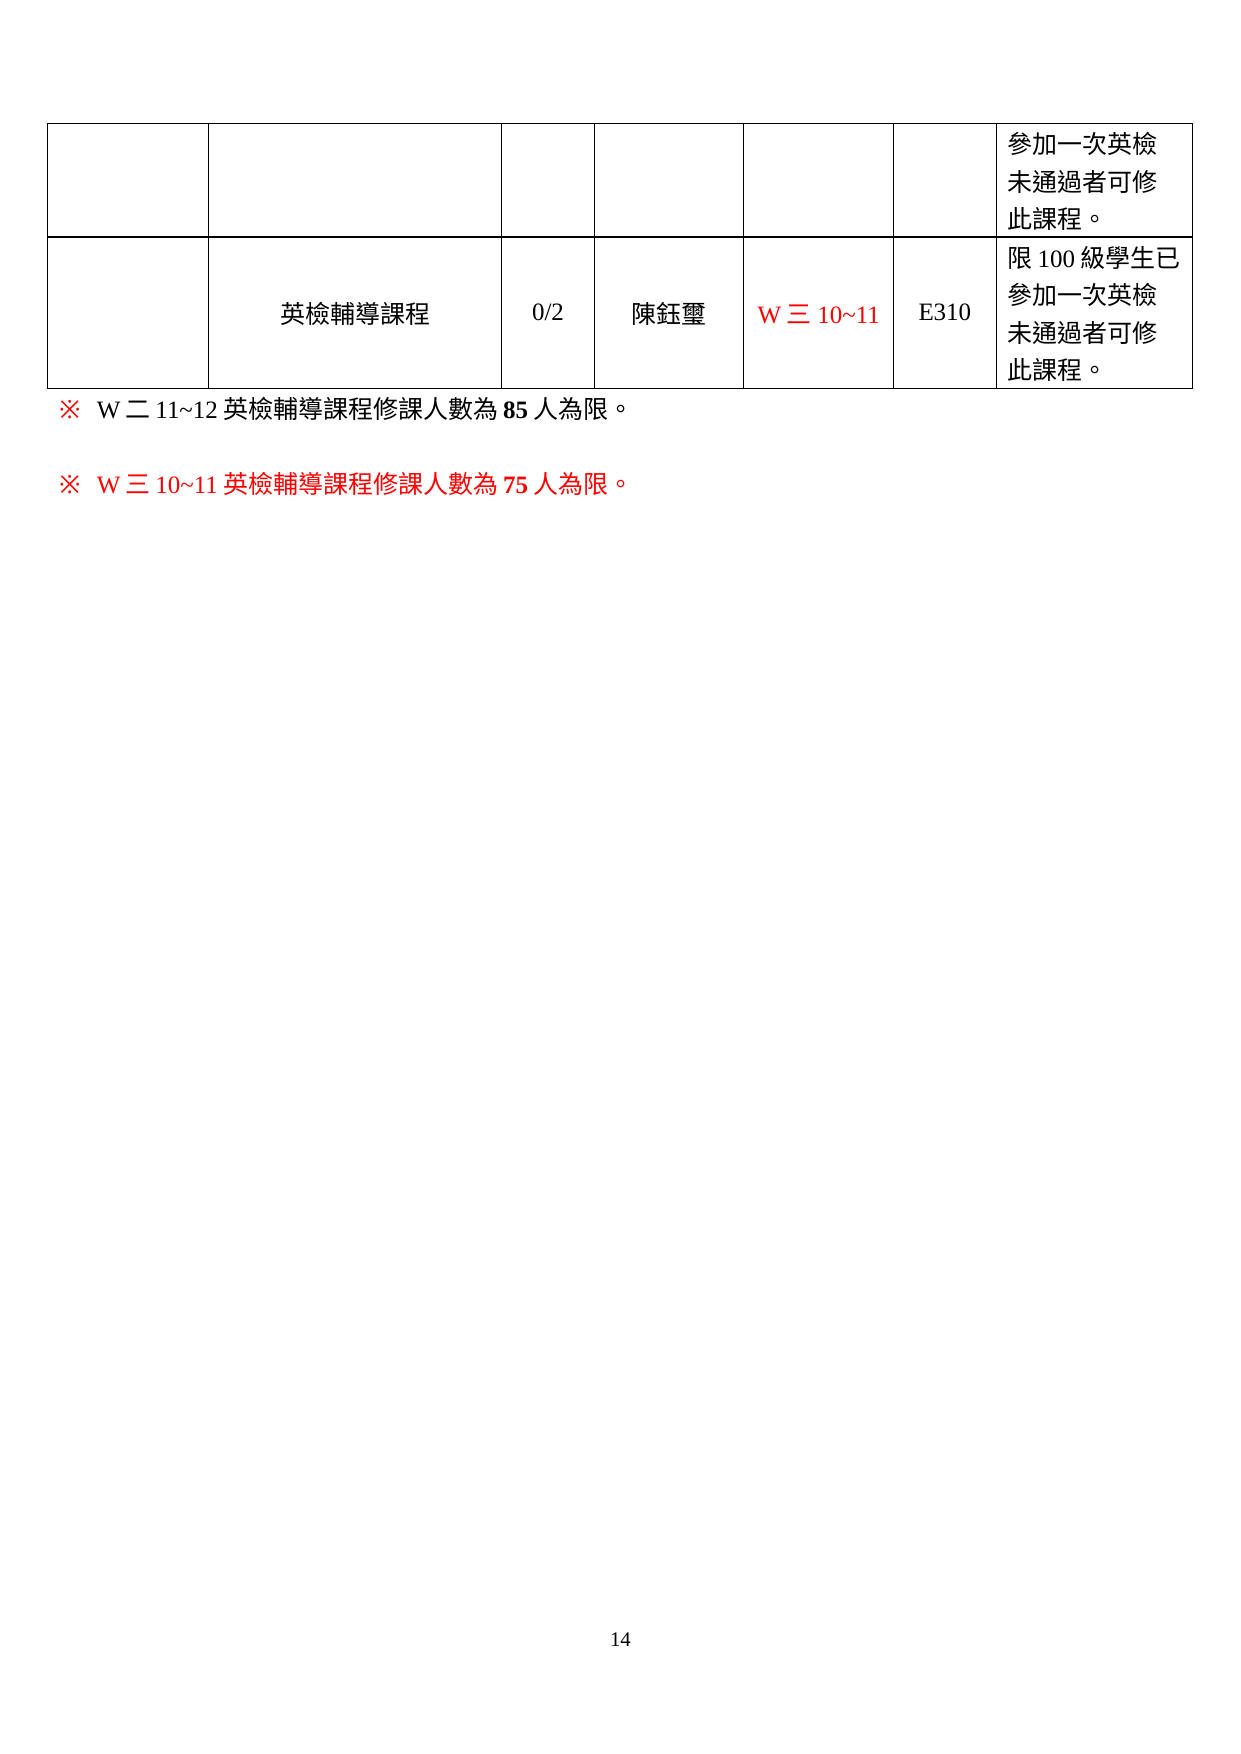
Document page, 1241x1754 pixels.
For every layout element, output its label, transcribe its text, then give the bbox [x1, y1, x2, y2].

table_cell 陳鈺璽 [595, 238, 743, 387]
table_cell E310 [894, 238, 996, 387]
list W三10~11英檢輔導課程修課人數為75人為限。 [59, 463, 1181, 501]
table_cell [48, 238, 208, 387]
table_cell 0/2 [502, 238, 594, 387]
table_cell 英檢輔導課程 [209, 238, 501, 387]
list W二11~12英檢輔導課程修課人數為85人為限。 [59, 389, 1181, 426]
table_cell [595, 124, 743, 236]
table_cell 參加一次英檢未通過者可修此課程。 [997, 124, 1192, 236]
table_cell W三 10~11 [744, 238, 893, 387]
table_cell [744, 124, 893, 236]
table_cell [209, 124, 501, 236]
table_cell [894, 124, 996, 236]
table_cell [48, 124, 208, 236]
table_cell 限100級學生已參加一次英檢未通過者可修此課程。 [997, 238, 1192, 387]
table_cell [502, 124, 594, 236]
